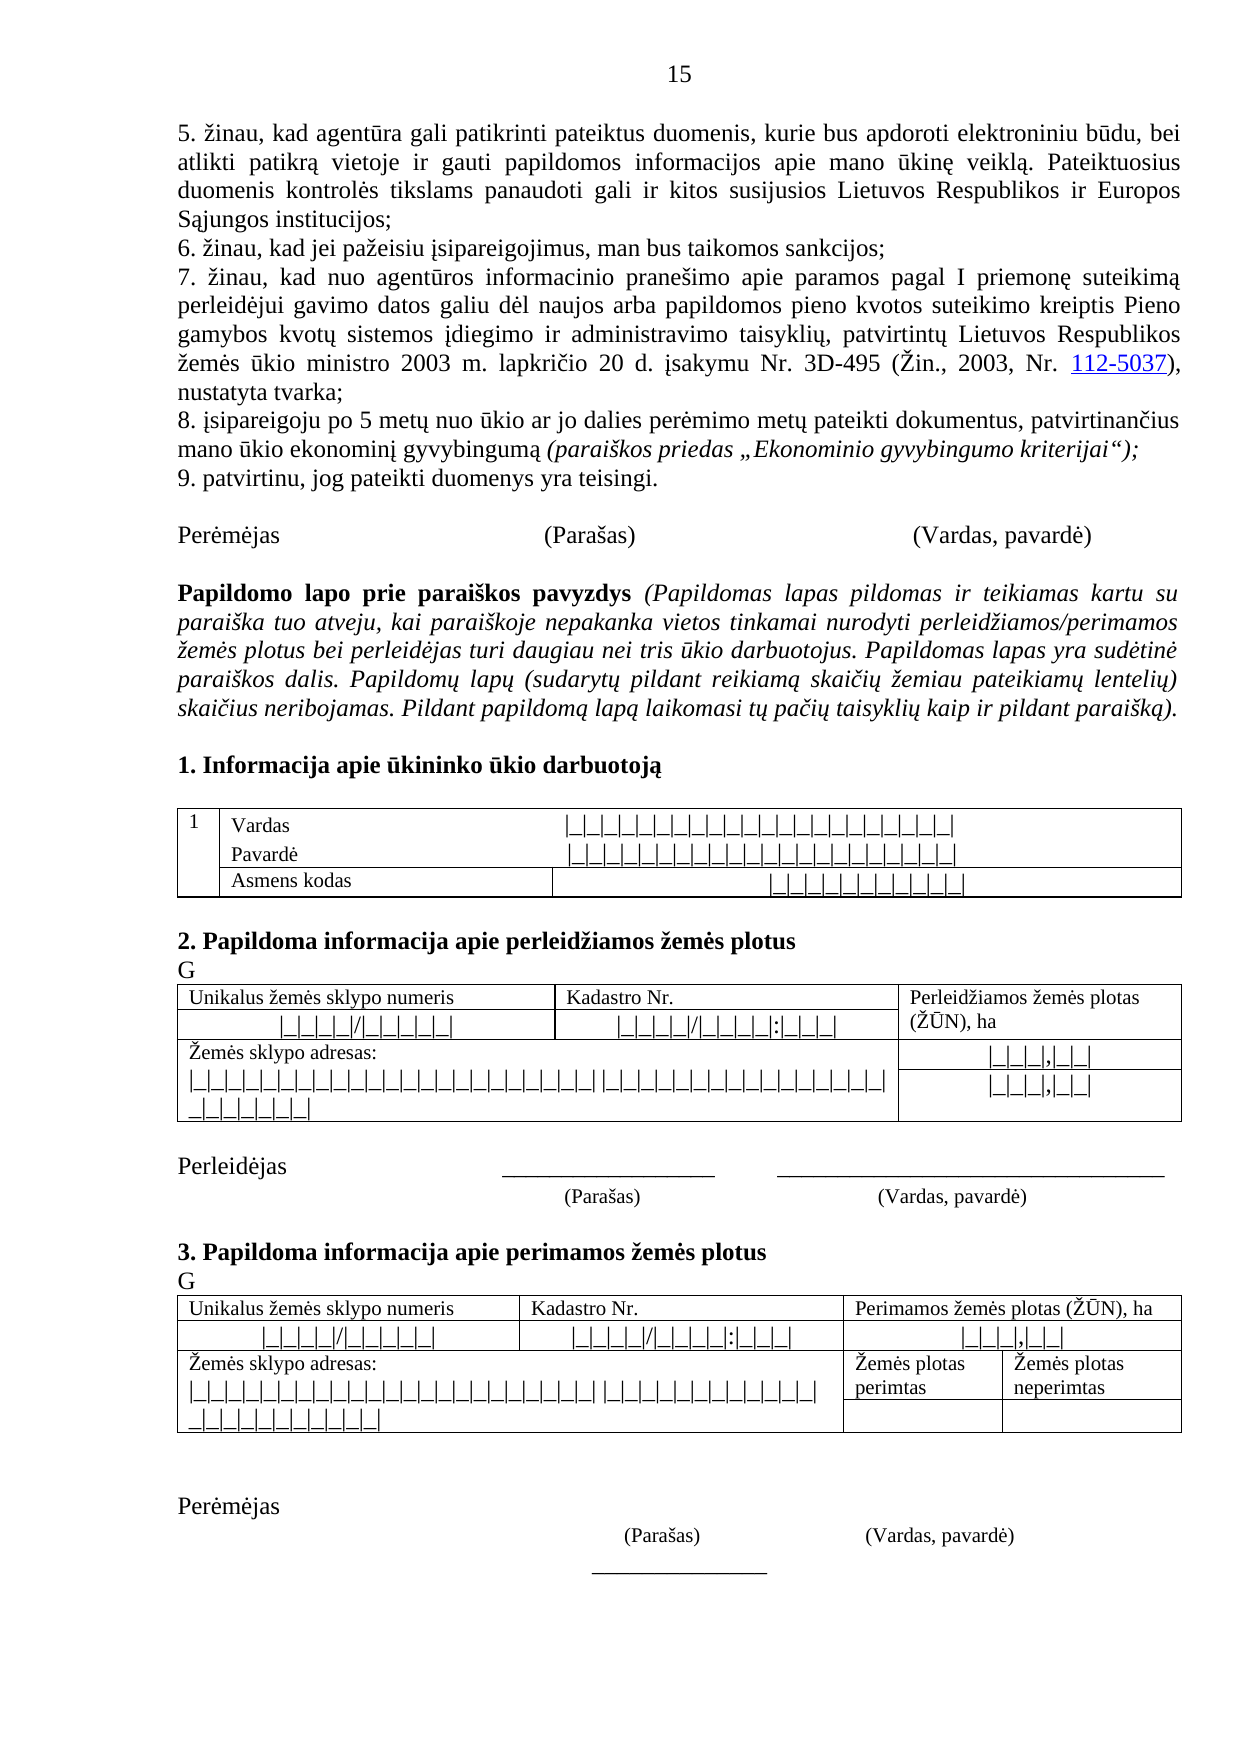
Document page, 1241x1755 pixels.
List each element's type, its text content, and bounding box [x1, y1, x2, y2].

text Perleidėjas [177, 1151, 1181, 1180]
table_cell |_|_|_|,|_|_| [899, 1040, 1181, 1068]
text 5. žinau, kad agentūra gali patikrinti pateiktus duomenis, kurie bus apdoroti elektroniniu būdu, bei atlikti patikrą vietoje ir gauti papildomos informacijos apie mano ūkinę veiklą. Pateiktuosius duomenis kontrolės tikslams panaudoti gali ir kitos susijusios Lietuvos Respublikos ir Europos Sąjungos institucijos; [177, 118, 1181, 233]
table_cell Žemės plotas neperimtas [1003, 1351, 1181, 1399]
table_cell ⁬ [844, 1400, 1002, 1432]
table_cell |_|_|_|,|_|_| [844, 1321, 1181, 1350]
table_cell Žemės sklypo adresas: |_|_|_|_|_|_|_|_|_|_|_|_|_|_|_|_|_|_|_|_|_|_|_| |_|_|_|_|_|_|_|_|_|_|_|_|_|_|_|_|_|_|_|_|_|_|_| [178, 1040, 898, 1121]
text Perėmėjas [177, 1491, 1181, 1519]
table_cell |_|_|_|_|/|_|_|_|_|_| [178, 1010, 554, 1039]
text 3. Papildoma informacija apie perimamos žemės plotus [177, 1237, 1181, 1266]
text (Parašas) (Vardas, pavardė) [177, 1519, 1181, 1548]
text 7. žinau, kad nuo agentūros informacinio pranešimo apie paramos pagal I priemonę suteikimą perleidėjui gavimo datos galiu dėl naujos arba papildomos pieno kvotos suteikimo kreiptis Pieno gamybos kvotų sistemos įdiegimo ir administravimo taisyklių, patvirtintų Lietuvos Respublikos žemės ūkio ministro 2003 m. lapkričio 20 d. įsakymu Nr. 3D-495 (Žin., 2003, Nr. 112-5037), nustatyta tvarka; [177, 262, 1181, 406]
table_header Perimamos žemės plotas (ŽŪN), ha [844, 1296, 1181, 1320]
table_cell |_|_|_|,|_|_| [899, 1070, 1181, 1121]
text 9. patvirtinu, jog pateikti duomenys yra teisingi. [177, 463, 1181, 492]
text ______________ [177, 1548, 1181, 1577]
table_header Perleidžiamos žemės plotas (ŽŪN), ha [899, 985, 1181, 1039]
table_header Kadastro Nr. [556, 985, 898, 1009]
table_header Unikalus žemės sklypo numeris [178, 985, 554, 1009]
table_cell |_|_|_|_|_|_|_|_|_|_|_| [553, 868, 1181, 896]
table_header 1 [178, 809, 219, 896]
text Papildomo lapo prie paraiškos pavyzdys (Papildomas lapas pildomas ir teikiamas kartu su paraiška tuo atveju, kai paraiškoje nepakanka vietos tinkamai nurodyti perleidžiamos/perimamos žemės plotus bei perleidėjas turi daugiau nei tris ūkio darbuotojus. Papildomas lapas yra sudėtinė paraiškos dalis. Papildomų lapų (sudarytų pildant reikiamą skaičių žemiau pateikiamų lentelių) skaičius neribojamas. Pildant papildomą lapą laikomasi tų pačių taisyklių kaip ir pildant paraišką). [177, 578, 1181, 722]
table_cell ⁬ [1003, 1400, 1181, 1432]
table_cell |_|_|_|_|/|_|_|_|_|:|_|_|_| [520, 1321, 843, 1350]
table_cell Žemės plotas perimtas [844, 1351, 1002, 1399]
text G [177, 1266, 1181, 1295]
text Perėmėjas (Parašas) (Vardas, pavardė) [177, 521, 1181, 549]
text (Parašas) (Vardas, pavardė) [177, 1180, 1181, 1208]
table_cell Žemės sklypo adresas: |_|_|_|_|_|_|_|_|_|_|_|_|_|_|_|_|_|_|_|_|_|_|_| |_|_|_|_|_|_|_|_|_|_|_|_|_|_|_|_|_|_|_|_|_|_|_| [178, 1351, 843, 1432]
table_cell |_|_|_|_|/|_|_|_|_|_| [178, 1321, 519, 1350]
table_cell Asmens kodas [220, 868, 552, 896]
text 6. žinau, kad jei pažeisiu įsipareigojimus, man bus taikomos sankcijos; [177, 233, 1181, 262]
table_header Kadastro Nr. [520, 1296, 843, 1320]
text 2. Papildoma informacija apie perleidžiamos žemės plotus [177, 926, 1181, 955]
text 8. įsipareigoju po 5 metų nuo ūkio ar jo dalies perėmimo metų pateikti dokumentus, patvirtinančius mano ūkio ekonominį gyvybingumą (paraiškos priedas „Ekonominio gyvybingumo kriterijai“); [177, 406, 1181, 463]
table_cell |_|_|_|_|/|_|_|_|_|:|_|_|_| [556, 1010, 898, 1039]
text G [177, 955, 1181, 984]
table_header Unikalus žemės sklypo numeris [178, 1296, 519, 1320]
table_header Vardas |_|_|_|_|_|_|_|_|_|_|_|_|_|_|_|_|_|_|_|_|_|_| Pavardė |_|_|_|_|_|_|_|_|_|_|_|_|_|_|_|_|_|_|_|_|_|_| [220, 809, 1181, 867]
text 1. Informacija apie ūkininko ūkio darbuotoją [177, 751, 1181, 779]
